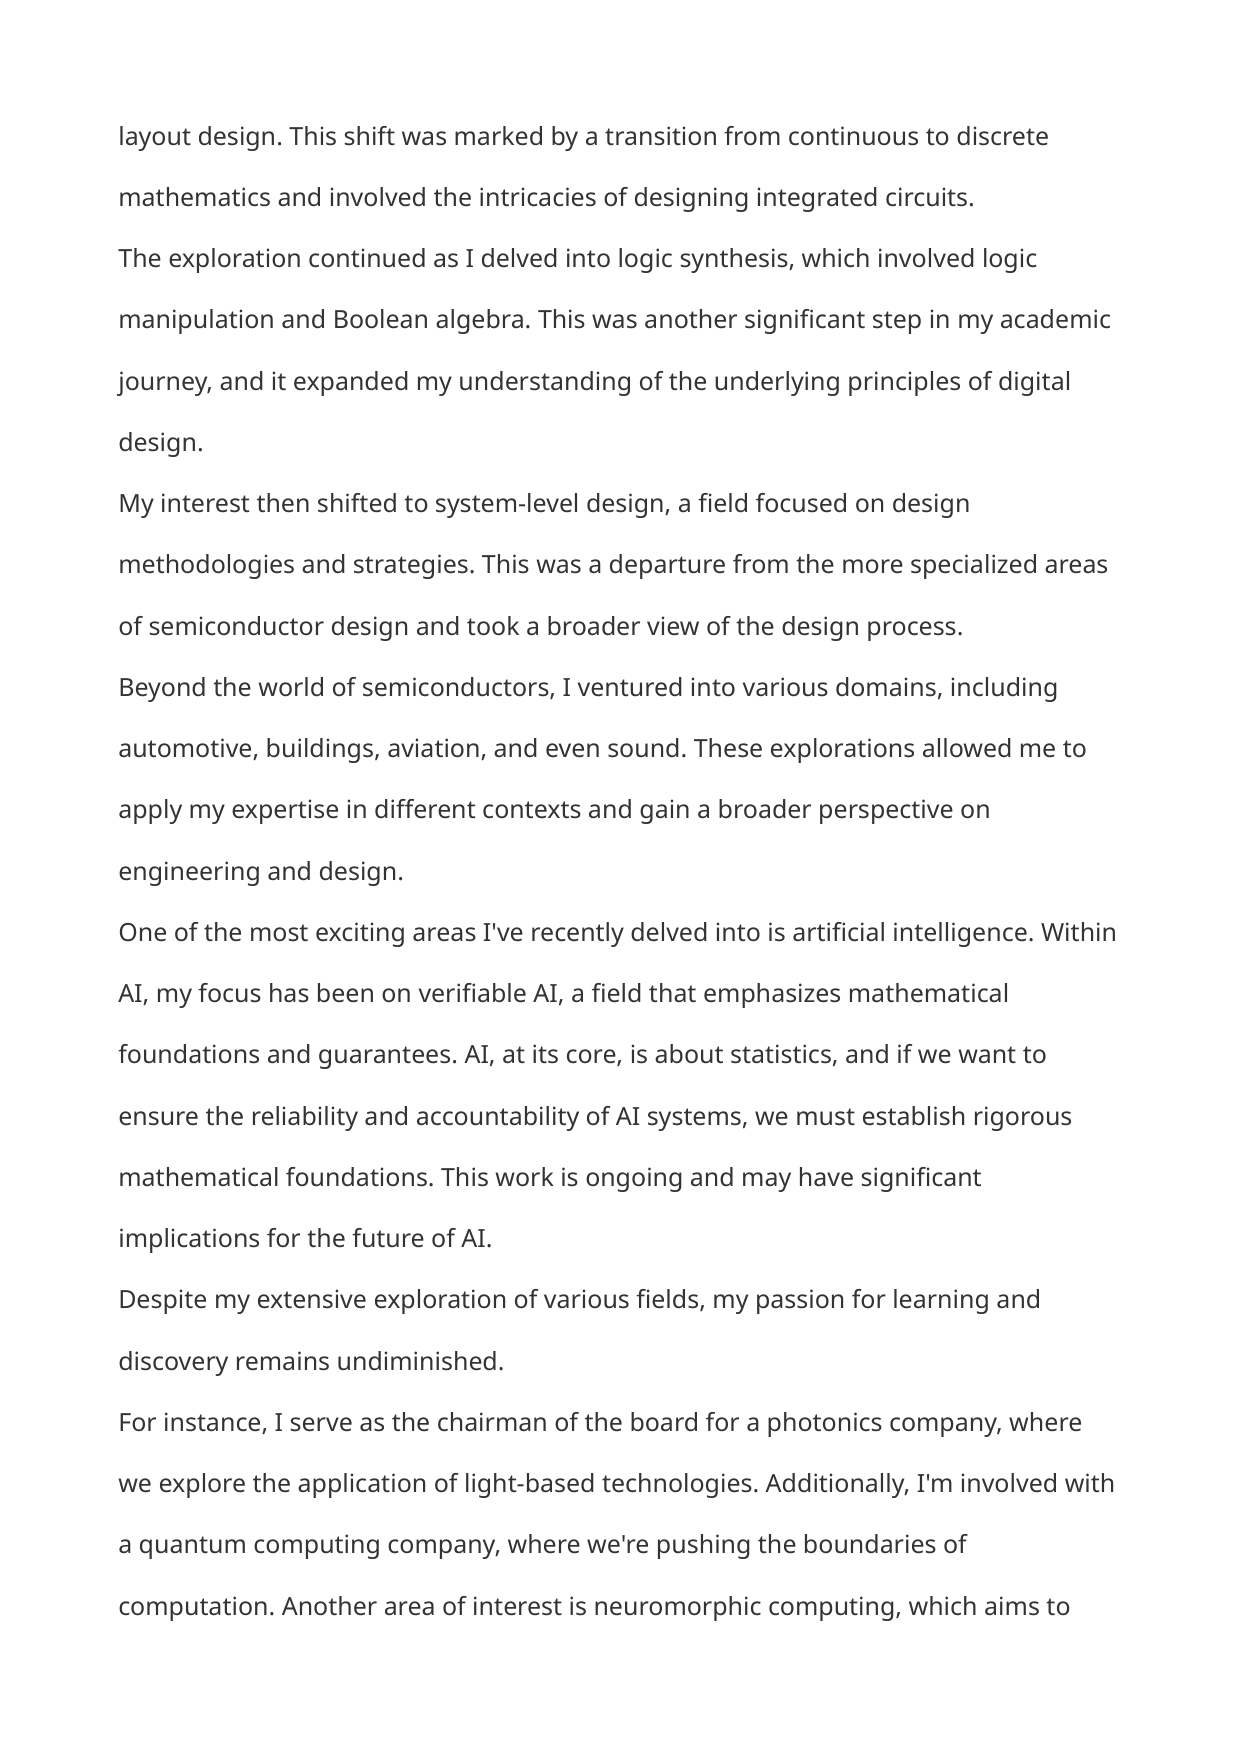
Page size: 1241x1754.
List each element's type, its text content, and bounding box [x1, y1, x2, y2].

text The exploration continued as I delved into logic synthesis, which involved logic manipulation and Boolean algebra. This was another significant step in my academic journey, and it expanded my understanding of the underlying principles of digital design. [118, 241, 1122, 458]
text My interest then shifted to system-level design, a field focused on design methodologies and strategies. This was a departure from the more specialized areas of semiconductor design and took a broader view of the design process. [118, 486, 1122, 642]
text Despite my extensive exploration of various fields, my passion for learning and discovery remains undiminished. [118, 1282, 1122, 1377]
text Beyond the world of semiconductors, I ventured into various domains, including automotive, buildings, aviation, and even sound. These explorations allowed me to apply my expertise in different contexts and gain a broader perspective on engineering and design. [118, 669, 1122, 887]
text For instance, I serve as the chairman of the board for a photonics company, where we explore the application of light-based technologies. Additionally, I'm involved with a quantum computing company, where we're pushing the boundaries of computation. Another area of interest is neuromorphic computing, which aims to [118, 1404, 1122, 1622]
text One of the most exciting areas I've recently delved into is artificial intelligence. Within AI, my focus has been on verifiable AI, a field that emphasizes mathematical foundations and guarantees. AI, at its core, is about statistics, and if we want to ensure the reliability and accountability of AI systems, we must establish rigorous mathematical foundations. This work is ongoing and may have significant implications for the future of AI. [118, 914, 1122, 1255]
text layout design. This shift was marked by a transition from continuous to discrete mathematics and involved the intricacies of designing integrated circuits. [118, 118, 1122, 213]
